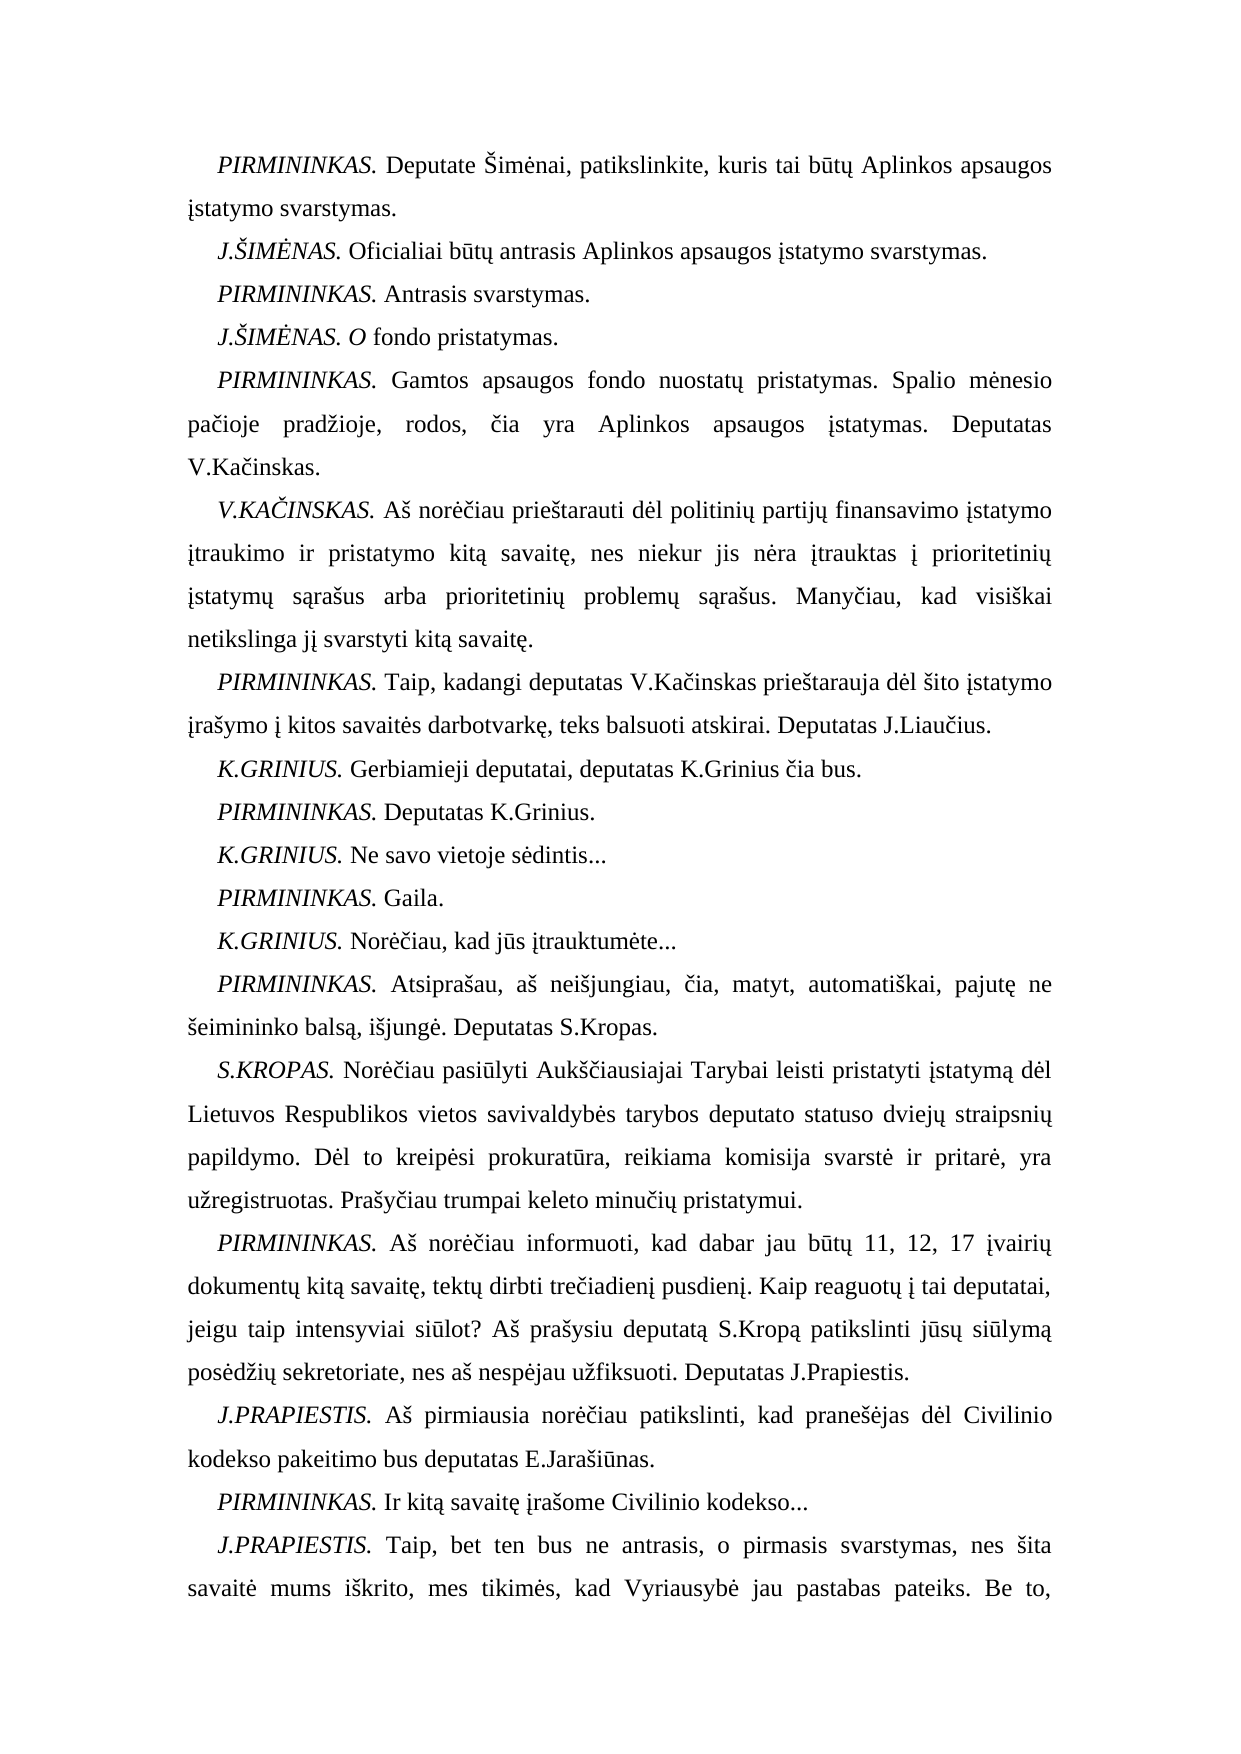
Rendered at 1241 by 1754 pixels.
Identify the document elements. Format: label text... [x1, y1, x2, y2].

text S.KROPAS. Norėčiau pasiūlyti Aukščiausiajai Tarybai leisti pristatyti įstatymą dėl Lietuvos Respublikos vietos savivaldybės tarybos deputato statuso dviejų straipsnių papildymo. Dėl to kreipėsi prokuratūra, reikiama komisija svarstė ir pritarė, yra užregistruotas. Prašyčiau trumpai keleto minučių pristatymui. [187, 1056, 1053, 1214]
text J.PRAPIESTIS. Taip, bet ten bus ne antrasis, o pirmasis svarstymas, nes šita savaitė mums iškrito, mes tikimės, kad Vyriausybė jau pastabas pateiks. Be to, [187, 1530, 1053, 1602]
text PIRMININKAS. Ir kitą savaitę įrašome Civilinio kodekso... [187, 1487, 1053, 1516]
text K.GRINIUS. Gerbiamieji deputatai, deputatas K.Grinius čia bus. [187, 754, 1053, 782]
text PIRMININKAS. Gaila. [187, 883, 1053, 912]
text PIRMININKAS. Aš norėčiau informuoti, kad dabar jau būtų 11, 12, 17 įvairių dokumentų kitą savaitę, tektų dirbti trečiadienį pusdienį. Kaip reaguotų į tai deputatai, jeigu taip intensyviai siūlot? Aš prašysiu deputatą S.Kropą patikslinti jūsų siūlymą posėdžių sekretoriate, nes aš nespėjau užfiksuoti. Deputatas J.Prapiestis. [187, 1228, 1053, 1386]
text PIRMININKAS. Gamtos apsaugos fondo nuostatų pristatymas. Spalio mėnesio pačioje pradžioje, rodos, čia yra Aplinkos apsaugos įstatymas. Deputatas V.Kačinskas. [187, 366, 1053, 481]
text PIRMININKAS. Atsiprašau, aš neišjungiau, čia, matyt, automatiškai, pajutę ne šeimininko balsą, išjungė. Deputatas S.Kropas. [187, 969, 1053, 1041]
text PIRMININKAS. Deputate Šimėnai, patikslinkite, kuris tai būtų Aplinkos apsaugos įstatymo svarstymas. [187, 150, 1053, 222]
text J.PRAPIESTIS. Aš pirmiausia norėčiau patikslinti, kad pranešėjas dėl Civilinio kodekso pakeitimo bus deputatas E.Jarašiūnas. [187, 1401, 1053, 1472]
text PIRMININKAS. Deputatas K.Grinius. [187, 797, 1053, 826]
text K.GRINIUS. Norėčiau, kad jūs įtrauktumėte... [187, 926, 1053, 955]
text PIRMININKAS. Taip, kadangi deputatas V.Kačinskas prieštarauja dėl šito įstatymo įrašymo į kitos savaitės darbotvarkę, teks balsuoti atskirai. Deputatas J.Liaučius. [187, 667, 1053, 739]
text J.ŠIMĖNAS. O fondo pristatymas. [187, 322, 1053, 351]
text K.GRINIUS. Ne savo vietoje sėdintis... [187, 840, 1053, 869]
text PIRMININKAS. Antrasis svarstymas. [187, 279, 1053, 308]
text J.ŠIMĖNAS. Oficialiai būtų antrasis Aplinkos apsaugos įstatymo svarstymas. [187, 236, 1053, 265]
text V.KAČINSKAS. Aš norėčiau prieštarauti dėl politinių partijų finansavimo įstatymo įtraukimo ir pristatymo kitą savaitę, nes niekur jis nėra įtrauktas į prioritetinių įstatymų sąrašus arba prioritetinių problemų sąrašus. Manyčiau, kad visiškai netikslinga jį svarstyti kitą savaitę. [187, 495, 1053, 653]
